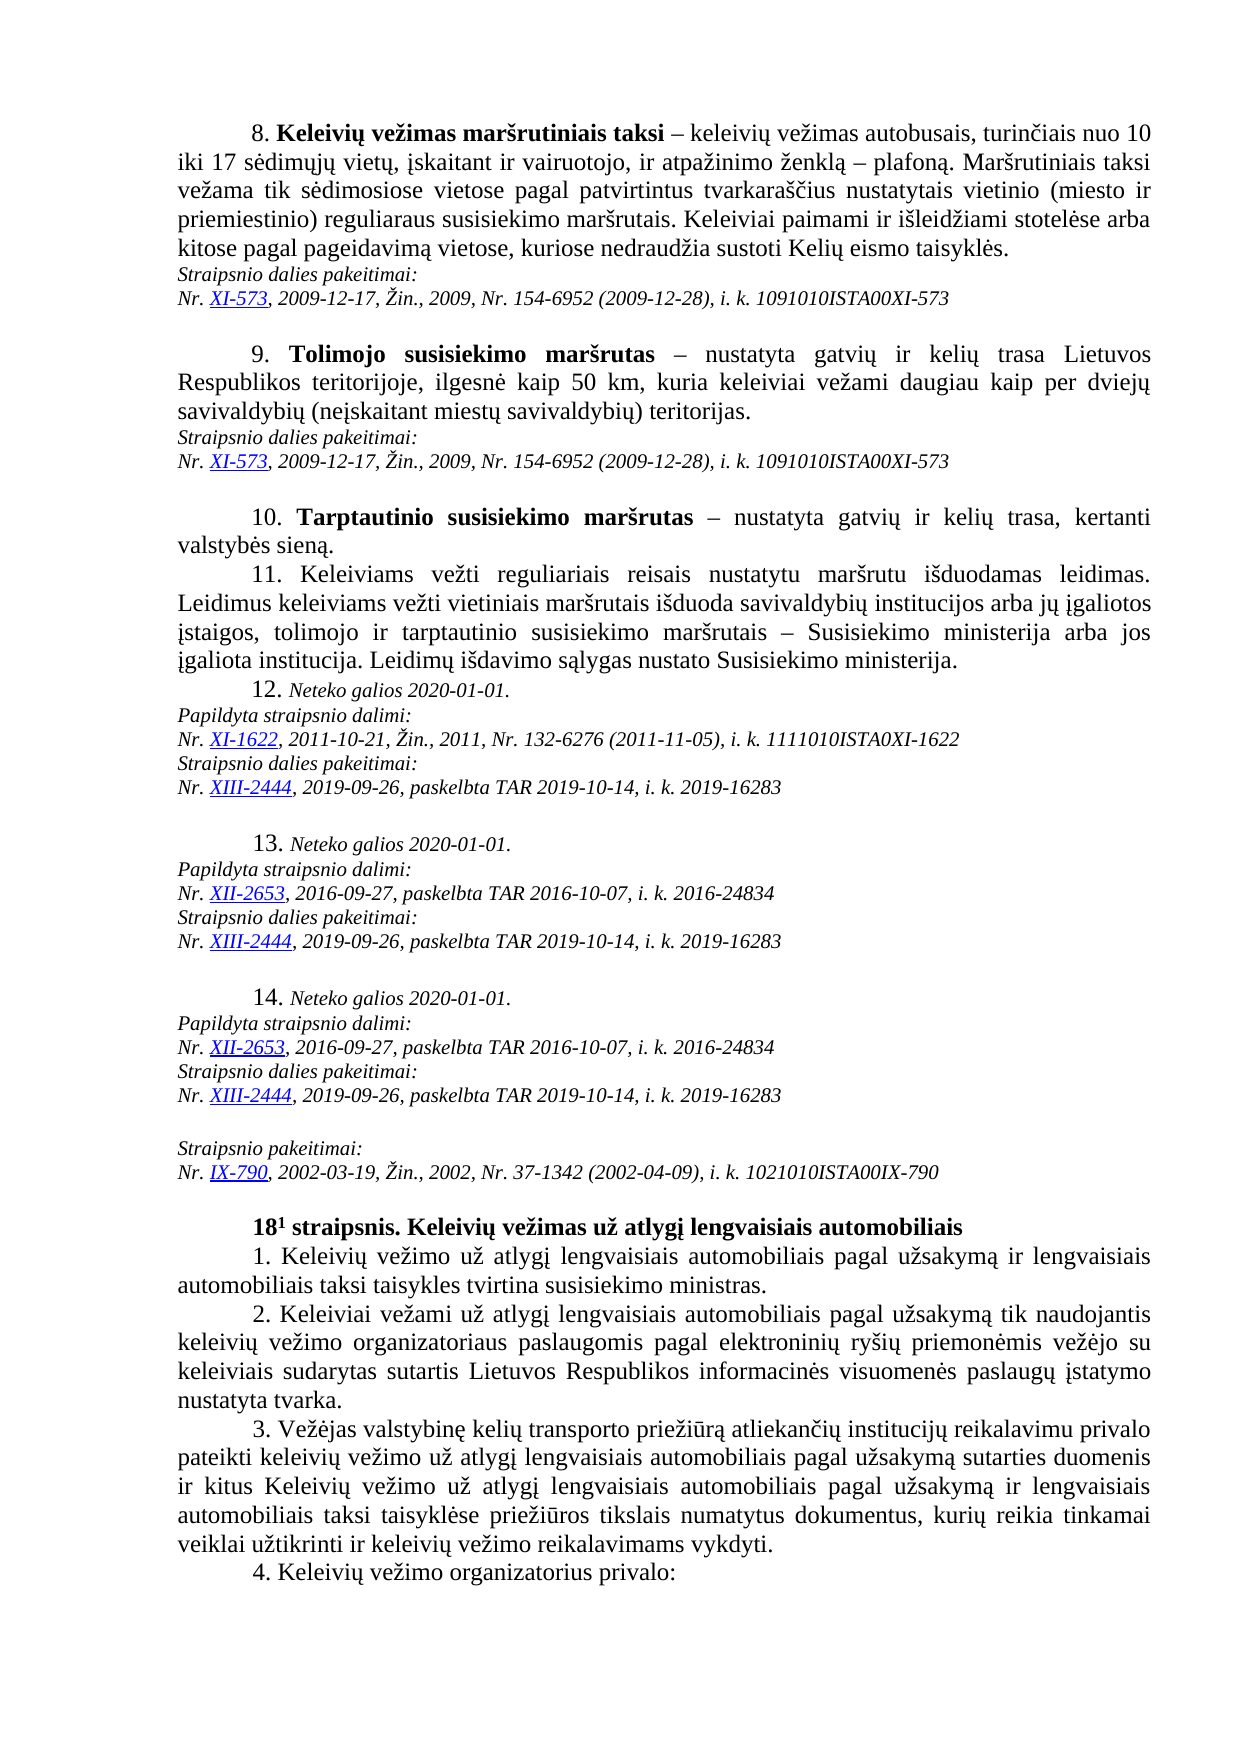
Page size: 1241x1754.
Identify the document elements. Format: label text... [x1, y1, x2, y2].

text Straipsnio dalies pakeitimai: [177, 425, 1152, 449]
text 14. Neteko galios 2020-01-01. [177, 982, 1152, 1011]
text 2. Keleiviai vežami už atlygį lengvaisiais automobiliais pagal užsakymą tik naudojantis keleivių vežimo organizatoriaus paslaugomis pagal elektroninių ryšių priemonėmis vežėjo su keleiviais sudarytas sutartis Lietuvos Respublikos informacinės visuomenės paslaugų įstatymo nustatyta tvarka. [177, 1299, 1152, 1414]
text 9. Tolimojo susisiekimo maršrutas – nustatyta gatvių ir kelių trasa Lietuvos Respublikos teritorijoje, ilgesnė kaip 50 km, kuria keleiviai vežami daugiau kaip per dviejų savivaldybių (neįskaitant miestų savivaldybių) teritorijas. [177, 339, 1152, 425]
text 13. Neteko galios 2020-01-01. [177, 828, 1152, 857]
text Nr. XI-573, 2009-12-17, Žin., 2009, Nr. 154-6952 (2009-12-28), i. k. 1091010ISTA00XI-573 [177, 286, 1152, 310]
text Straipsnio dalies pakeitimai: [177, 905, 1152, 929]
text Nr. XIII-2444, 2019-09-26, paskelbta TAR 2019-10-14, i. k. 2019-16283 [177, 1083, 1152, 1107]
text Papildyta straipsnio dalimi: [177, 703, 1152, 727]
text Straipsnio pakeitimai: [177, 1136, 1152, 1160]
text 12. Neteko galios 2020-01-01. [177, 674, 1152, 703]
text Nr. XII-2653, 2016-09-27, paskelbta TAR 2016-10-07, i. k. 2016-24834 [177, 881, 1152, 905]
text Straipsnio dalies pakeitimai: [177, 262, 1152, 286]
text Papildyta straipsnio dalimi: [177, 1011, 1152, 1035]
text 1. Keleivių vežimo už atlygį lengvaisiais automobiliais pagal užsakymą ir lengvaisiais automobiliais taksi taisykles tvirtina susisiekimo ministras. [177, 1241, 1152, 1299]
text Papildyta straipsnio dalimi: [177, 857, 1152, 881]
text 8. Keleivių vežimas maršrutiniais taksi – keleivių vežimas autobusais, turinčiais nuo 10 iki 17 sėdimųjų vietų, įskaitant ir vairuotojo, ir atpažinimo ženklą – plafoną. Maršrutiniais taksi vežama tik sėdimosiose vietose pagal patvirtintus tvarkaraščius nustatytais vietinio (miesto ir priemiestinio) reguliaraus susisiekimo maršrutais. Keleiviai paimami ir išleidžiami stotelėse arba kitose pagal pageidavimą vietose, kuriose nedraudžia sustoti Kelių eismo taisyklės. [177, 118, 1152, 262]
text Nr. XIII-2444, 2019-09-26, paskelbta TAR 2019-10-14, i. k. 2019-16283 [177, 775, 1152, 799]
text Nr. XI-573, 2009-12-17, Žin., 2009, Nr. 154-6952 (2009-12-28), i. k. 1091010ISTA00XI-573 [177, 449, 1152, 473]
text 181 straipsnis. Keleivių vežimas už atlygį lengvaisiais automobiliais [177, 1212, 1152, 1241]
text 10. Tarptautinio susisiekimo maršrutas – nustatyta gatvių ir kelių trasa, kertanti valstybės sieną. [177, 502, 1152, 559]
text Nr. IX-790, 2002-03-19, Žin., 2002, Nr. 37-1342 (2002-04-09), i. k. 1021010ISTA00IX-790 [177, 1160, 1152, 1184]
text Nr. XII-2653, 2016-09-27, paskelbta TAR 2016-10-07, i. k. 2016-24834 [177, 1035, 1152, 1059]
text Straipsnio dalies pakeitimai: [177, 751, 1152, 775]
text Straipsnio dalies pakeitimai: [177, 1059, 1152, 1083]
text 4. Keleivių vežimo organizatorius privalo: [177, 1557, 1152, 1586]
text Nr. XIII-2444, 2019-09-26, paskelbta TAR 2019-10-14, i. k. 2019-16283 [177, 929, 1152, 953]
text Nr. XI-1622, 2011-10-21, Žin., 2011, Nr. 132-6276 (2011-11-05), i. k. 1111010ISTA0XI-1622 [177, 727, 1152, 751]
text 3. Vežėjas valstybinę kelių transporto priežiūrą atliekančių institucijų reikalavimu privalo pateikti keleivių vežimo už atlygį lengvaisiais automobiliais pagal užsakymą sutarties duomenis ir kitus Keleivių vežimo už atlygį lengvaisiais automobiliais pagal užsakymą ir lengvaisiais automobiliais taksi taisyklėse priežiūros tikslais numatytus dokumentus, kurių reikia tinkamai veiklai užtikrinti ir keleivių vežimo reikalavimams vykdyti. [177, 1414, 1152, 1557]
text 11. Keleiviams vežti reguliariais reisais nustatytu maršrutu išduodamas leidimas. Leidimus keleiviams vežti vietiniais maršrutais išduoda savivaldybių institucijos arba jų įgaliotos įstaigos, tolimojo ir tarptautinio susisiekimo maršrutais – Susisiekimo ministerija arba jos įgaliota institucija. Leidimų išdavimo sąlygas nustato Susisiekimo ministerija. [177, 559, 1152, 674]
